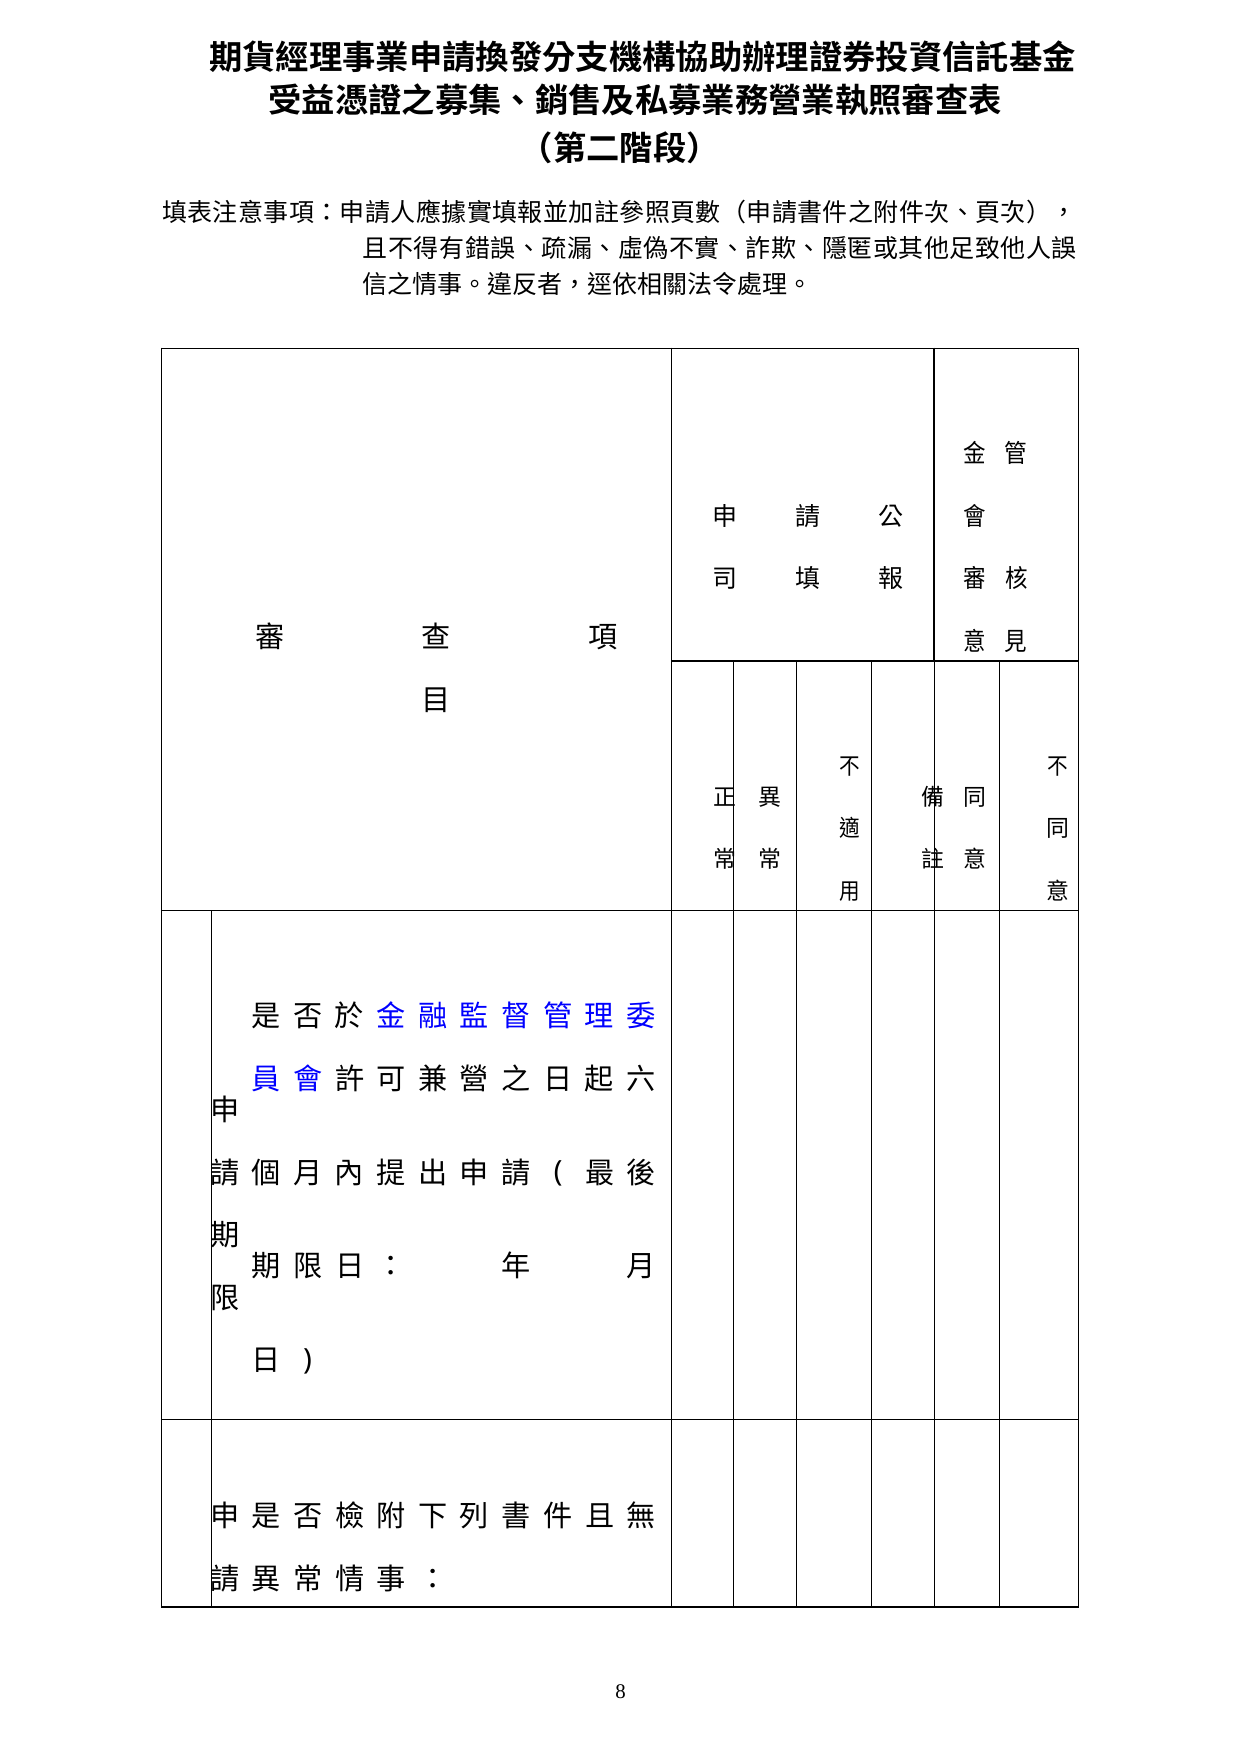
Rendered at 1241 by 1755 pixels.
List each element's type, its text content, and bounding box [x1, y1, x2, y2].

table_cell 異常 [734, 662, 796, 910]
table_cell 是否於金融監督管理委員會許可兼營之日起六個月內提出申請(最後期限日： 年 月 日) [212, 911, 671, 1419]
table_header 申 請 公 司 填 報 [672, 349, 933, 660]
table_cell [797, 911, 871, 1419]
text 填表注意事項：申請人應據實填報並加註參照頁數（申請書件之附件次、頁次），且不得有錯誤、疏漏、虛偽不實、詐欺、隱匿或其他足致他人誤信之情事。違反者，逕依相關法令處理。 [162, 192, 1078, 301]
table_cell 申請期限 [162, 911, 211, 1419]
table_cell [935, 911, 999, 1419]
table_cell [672, 911, 733, 1419]
table_cell [872, 911, 934, 1419]
table_cell [734, 911, 796, 1419]
table_cell [1000, 1420, 1078, 1606]
table_cell [672, 1420, 733, 1606]
table_cell [1000, 911, 1078, 1419]
table_cell 備註 [872, 662, 934, 910]
table_cell 不適用 [797, 662, 871, 910]
table_header 金管會 審核意見 [935, 349, 1078, 660]
table_cell [872, 1420, 934, 1606]
table_cell 不同意 [1000, 662, 1078, 910]
table_cell [935, 1420, 999, 1606]
table_cell 正常 [672, 662, 733, 910]
table_cell 同意 [935, 662, 999, 910]
table_cell [734, 1420, 796, 1606]
text 期貨經理事業申請換發分支機構協助辦理證券投資信託基金受益憑證之募集、銷售及私募業務營業執照審查表 [191, 35, 1078, 122]
table_cell 申請書件 [162, 1420, 211, 1606]
table_cell [797, 1420, 871, 1606]
text （第二階段） [161, 122, 1078, 170]
table_cell 是否檢附下列書件且無異常情事： [212, 1420, 671, 1606]
table_header 審 查 項 目 [162, 349, 671, 910]
